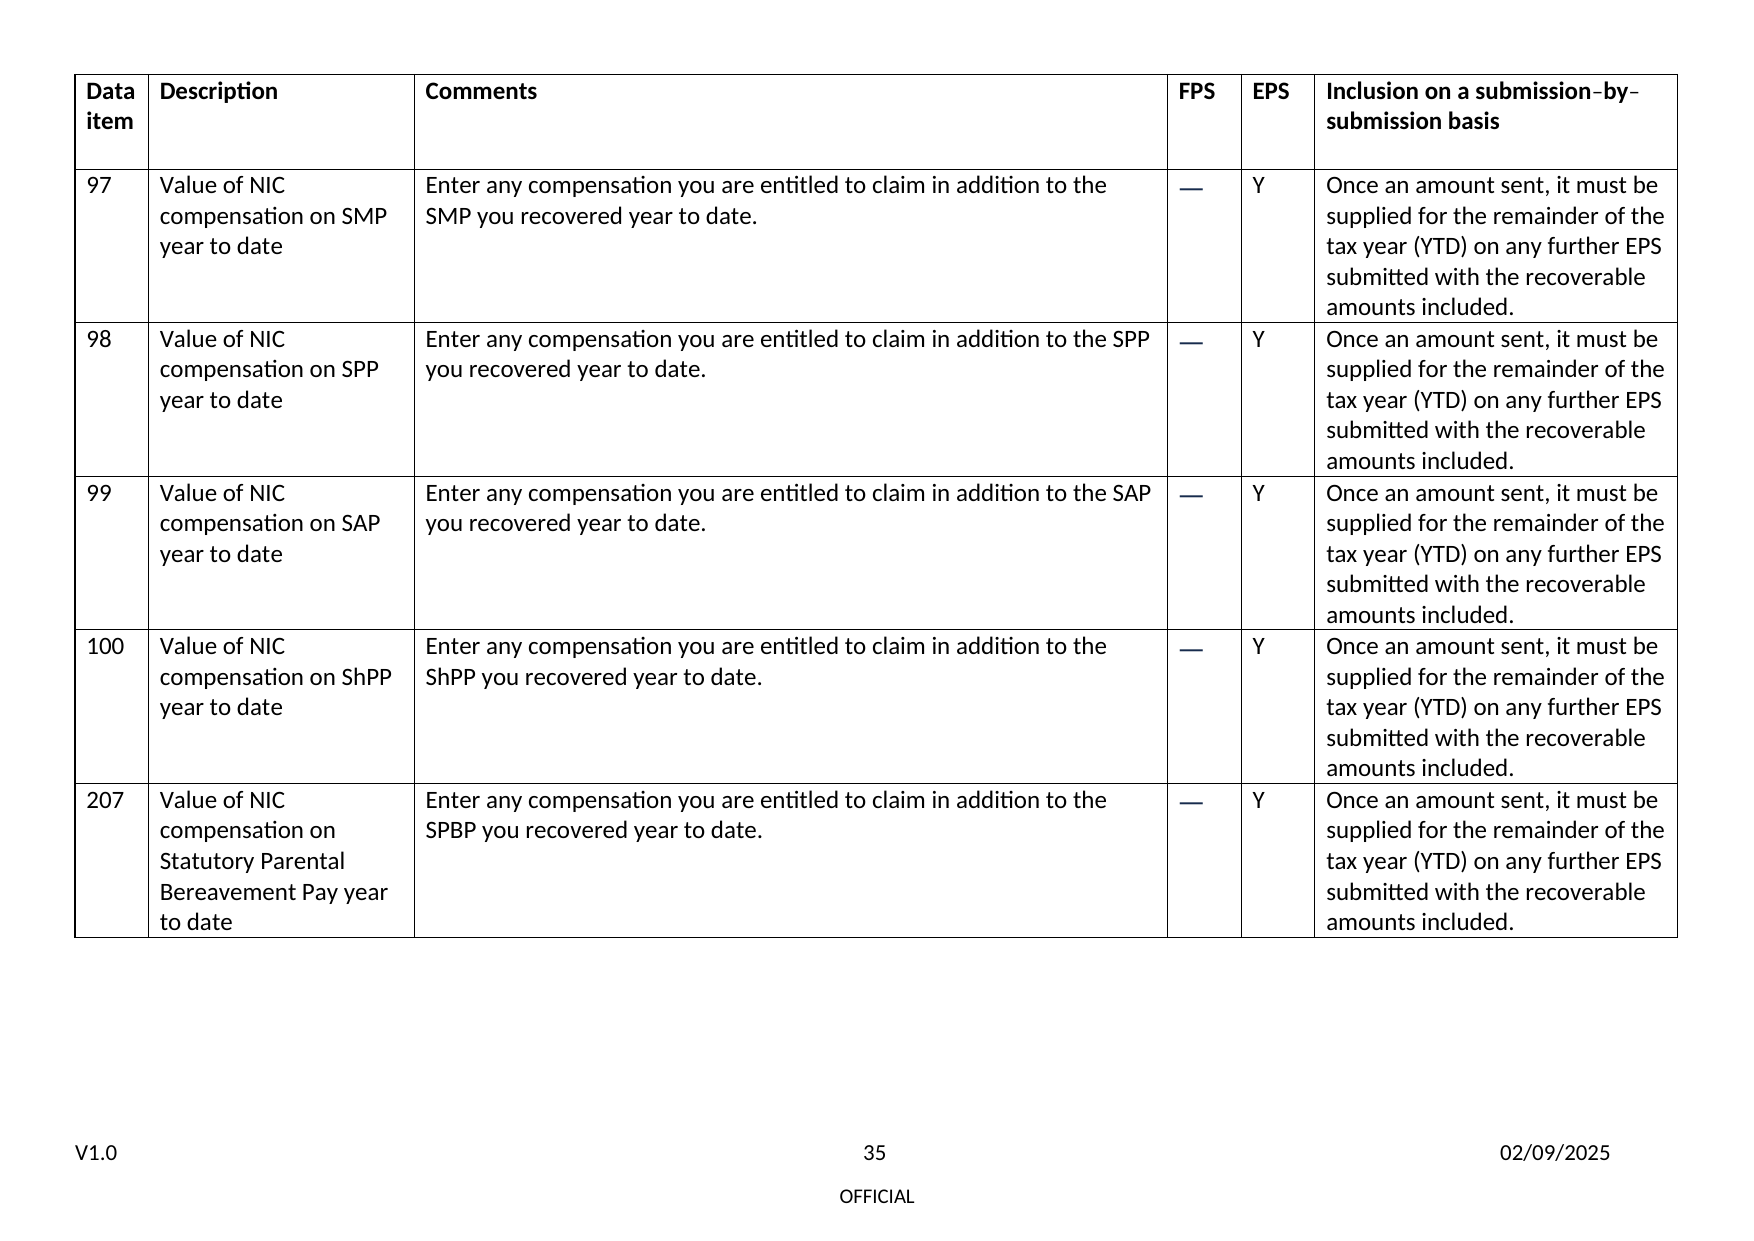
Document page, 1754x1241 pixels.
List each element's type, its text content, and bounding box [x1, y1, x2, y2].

table_header FPS [1168, 75, 1241, 168]
table_cell 98 [76, 323, 148, 476]
table_cell Enter any compensation you are entitled to claim in addition to the SPP you recovered year to date. [415, 323, 1167, 476]
table_cell Once an amount sent, it must be supplied for the remainder of the tax year (YTD) on any further EPS submitted with the recoverable amounts included. [1315, 170, 1677, 322]
table_cell Y [1242, 477, 1314, 629]
table_cell Once an amount sent, it must be supplied for the remainder of the tax year (YTD) on any further EPS submitted with the recoverable amounts included. [1315, 477, 1677, 629]
table_cell Value of NIC compensation on SPP year to date [149, 323, 414, 476]
table_cell Y [1242, 323, 1314, 476]
table_cell Y [1242, 630, 1314, 783]
table_cell Value of NIC compensation on ShPP year to date [149, 630, 414, 783]
table_cell — [1168, 477, 1241, 629]
table_cell Enter any compensation you are entitled to claim in addition to the SMP you recovered year to date. [415, 170, 1167, 322]
table_cell Value of NIC compensation on SMP year to date [149, 170, 414, 322]
table_cell Enter any compensation you are entitled to claim in addition to the ShPP you recovered year to date. [415, 630, 1167, 783]
table_cell Once an amount sent, it must be supplied for the remainder of the tax year (YTD) on any further EPS submitted with the recoverable amounts included. [1315, 323, 1677, 476]
table_cell Once an amount sent, it must be supplied for the remainder of the tax year (YTD) on any further EPS submitted with the recoverable amounts included. [1315, 630, 1677, 783]
table_cell — [1168, 323, 1241, 476]
table_cell Value of NIC compensation on Statutory Parental Bereavement Pay year to date [149, 784, 414, 937]
table_cell 100 [76, 630, 148, 783]
table_header Data item [76, 75, 148, 168]
table_cell — [1168, 784, 1241, 937]
table_cell Enter any compensation you are entitled to claim in addition to the SPBP you recovered year to date. [415, 784, 1167, 937]
table_cell Once an amount sent, it must be supplied for the remainder of the tax year (YTD) on any further EPS submitted with the recoverable amounts included. [1315, 784, 1677, 937]
table_cell 99 [76, 477, 148, 629]
table_cell Y [1242, 170, 1314, 322]
table_header EPS [1242, 75, 1314, 168]
table_header Comments [415, 75, 1167, 168]
table_cell 207 [76, 784, 148, 937]
table_cell Y [1242, 784, 1314, 937]
table_cell — [1168, 630, 1241, 783]
table_cell 97 [76, 170, 148, 322]
table_header Description [149, 75, 414, 168]
table_cell Value of NIC compensation on SAP year to date [149, 477, 414, 629]
table_header Inclusion on a submission–by–submission basis [1315, 75, 1677, 168]
table_cell Enter any compensation you are entitled to claim in addition to the SAP you recovered year to date. [415, 477, 1167, 629]
table_cell — [1168, 170, 1241, 322]
